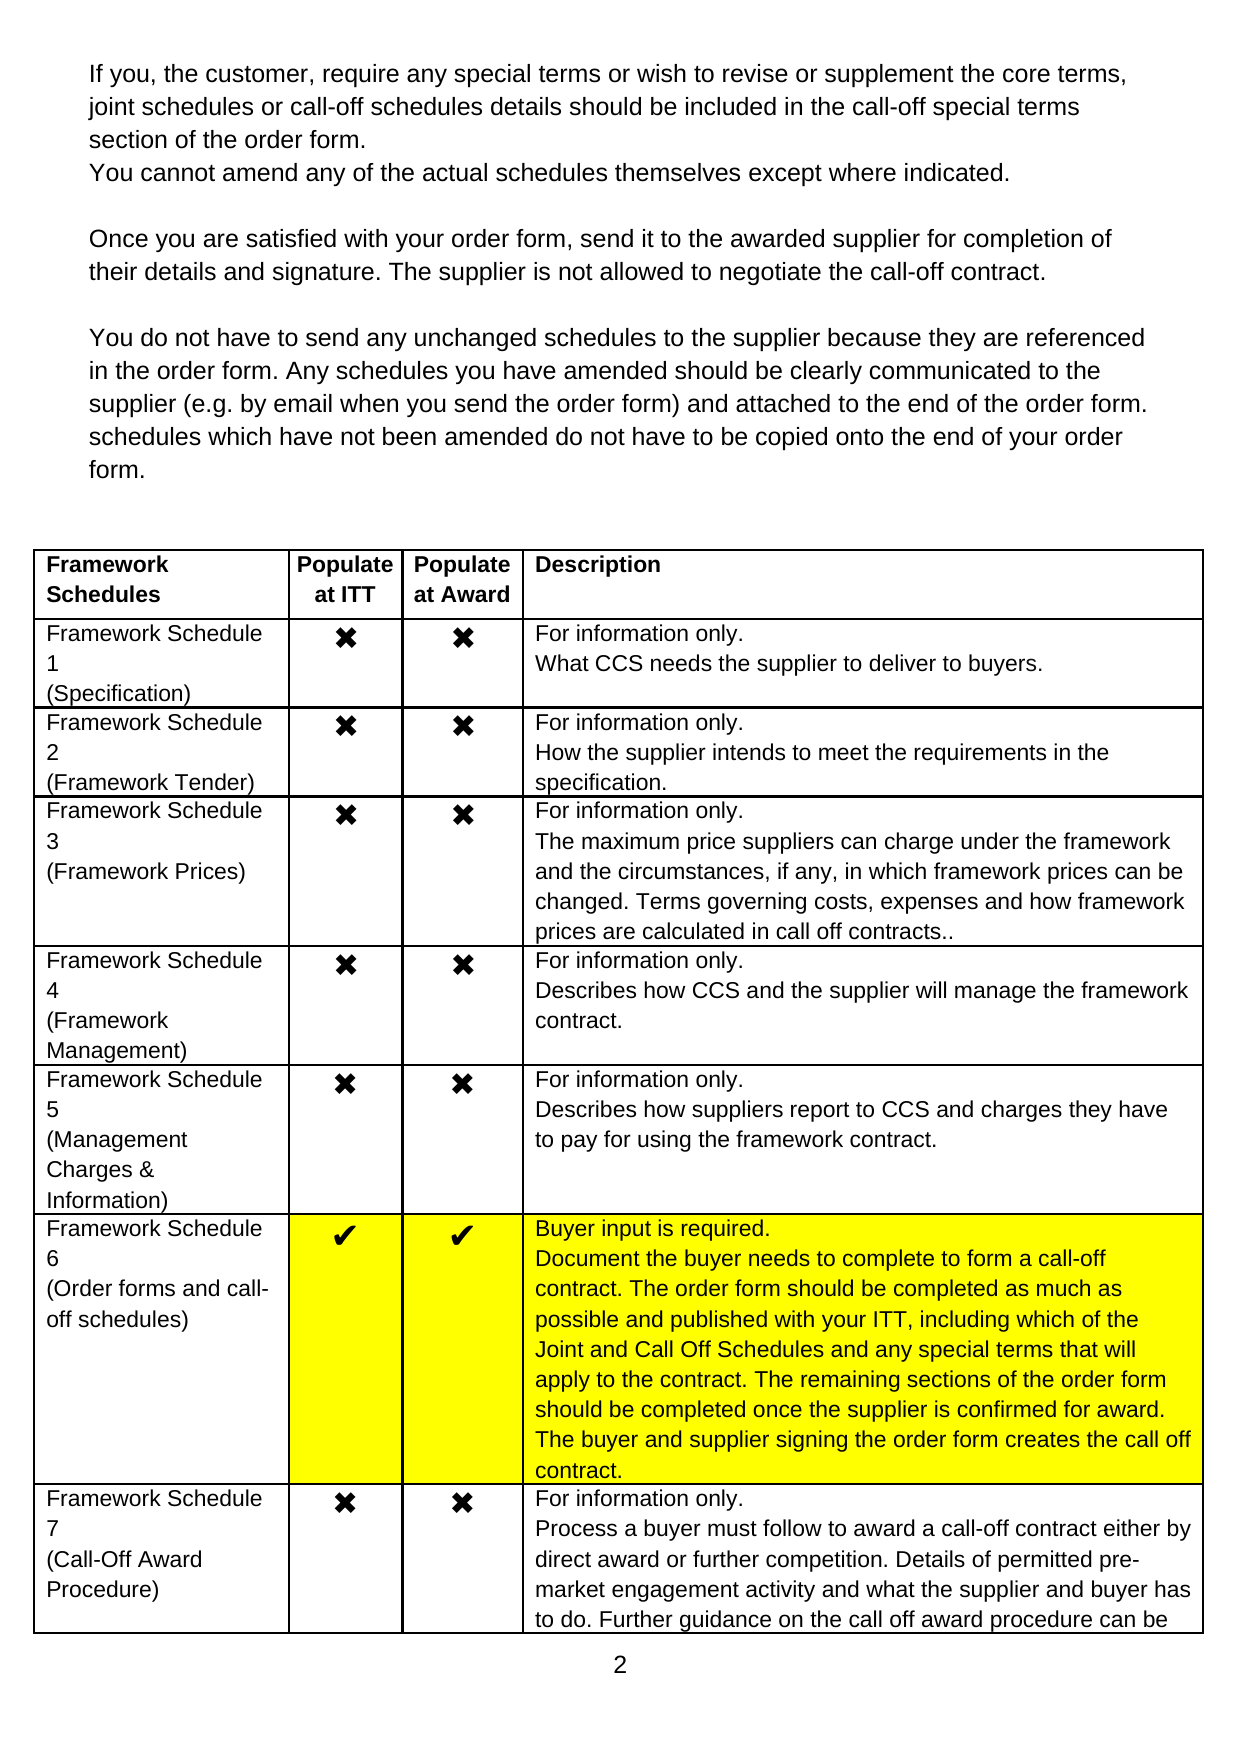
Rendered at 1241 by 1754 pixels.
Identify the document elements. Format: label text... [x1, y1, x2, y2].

table_cell ✖ [404, 947, 522, 1064]
table_cell ✖ [404, 1485, 522, 1632]
table_cell Framework Schedule 6 (Order forms and call-off schedules) [35, 1215, 288, 1483]
table_cell ✖ [290, 1485, 401, 1632]
table_cell Buyer input is required. Document the buyer needs to complete to form a call-off contract. The order form should be completed as much as possible and published with your ITT, including which of the Joint and Call Off Schedules and any special terms that will apply to the contract. The remaining sections of the order form should be completed once the supplier is confirmed for award. The buyer and supplier signing the order form creates the call off contract. [524, 1215, 1202, 1483]
table_cell ✖ [290, 709, 401, 795]
table_cell ✖ [404, 709, 522, 795]
text You do not have to send any unchanged schedules to the supplier because they are referenced in the order form. Any schedules you have amended should be clearly communicated to the supplier (e.g. by email when you send the order form) and attached to the end of the order form. schedules which have not been amended do not have to be copied onto the end of your order form. [89, 323, 1152, 484]
table_cell For information only. How the supplier intends to meet the requirements in the specification. [524, 709, 1202, 795]
table_cell ✖ [290, 798, 401, 944]
table_cell Framework Schedule 2 (Framework Tender) [35, 709, 288, 795]
table_cell ✔ [404, 1215, 522, 1483]
text You cannot amend any of the actual schedules themselves except where indicated. [89, 158, 1152, 187]
table_header Framework Schedules [35, 551, 288, 618]
table_cell ✖ [290, 947, 401, 1064]
text Once you are satisfied with your order form, send it to the awarded supplier for completion of their details and signature. The supplier is not allowed to negotiate the call-off contract. [89, 224, 1152, 286]
table_cell For information only. Process a buyer must follow to award a call-off contract either by direct award or further competition. Details of permitted pre-market engagement activity and what the supplier and buyer has to do. Further guidance on the call off award procedure can be [524, 1485, 1202, 1632]
table_cell For information only. Describes how suppliers report to CCS and charges they have to pay for using the framework contract. [524, 1066, 1202, 1213]
table_cell ✖ [404, 1066, 522, 1213]
table_cell ✖ [404, 620, 522, 706]
table_cell For information only. What CCS needs the supplier to deliver to buyers. [524, 620, 1202, 706]
table_cell ✖ [290, 1066, 401, 1213]
table_header Populate at Award [404, 551, 522, 618]
table_cell For information only. Describes how CCS and the supplier will manage the framework contract. [524, 947, 1202, 1064]
table_cell Framework Schedule 4 (Framework Management) [35, 947, 288, 1064]
table_header Description [524, 551, 1202, 618]
table_cell For information only. The maximum price suppliers can charge under the framework and the circumstances, if any, in which framework prices can be changed. Terms governing costs, expenses and how framework prices are calculated in call off contracts.. [524, 798, 1202, 944]
text If you, the customer, require any special terms or wish to revise or supplement the core terms, joint schedules or call-off schedules details should be included in the call-off special terms section of the order form. [89, 59, 1152, 154]
table_cell Framework Schedule 5 (Management Charges & Information) [35, 1066, 288, 1213]
table_cell ✖ [290, 620, 401, 706]
table_cell ✖ [404, 798, 522, 944]
table_cell Framework Schedule 3 (Framework Prices) [35, 798, 288, 944]
table_header Populate at ITT [290, 551, 401, 618]
table_cell ✔ [290, 1215, 401, 1483]
table_cell Framework Schedule 7 (Call-Off Award Procedure) [35, 1485, 288, 1632]
table_cell Framework Schedule 1 (Specification) [35, 620, 288, 706]
